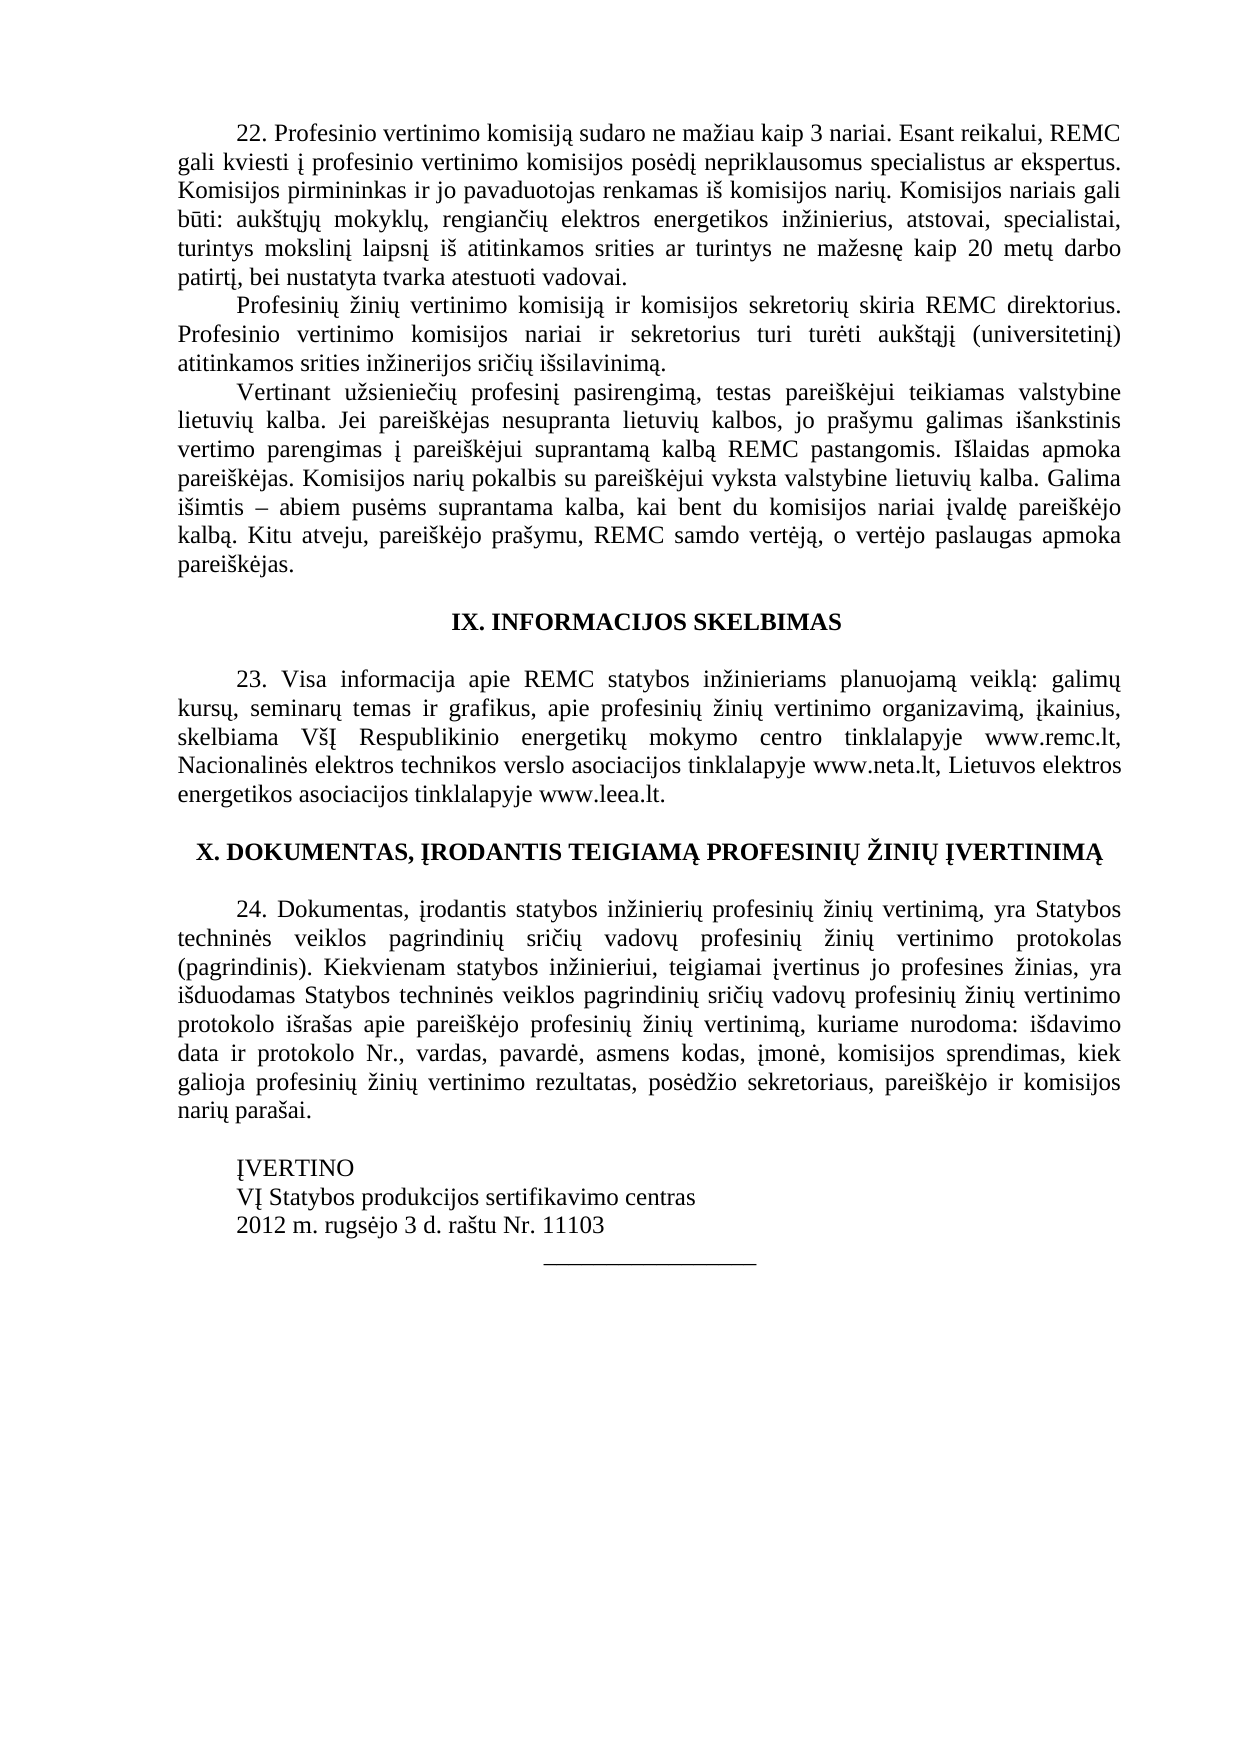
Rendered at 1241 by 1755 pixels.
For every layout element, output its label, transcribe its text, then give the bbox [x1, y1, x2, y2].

text _________________ [177, 1239, 1122, 1268]
text 24. Dokumentas, įrodantis statybos inžinierių profesinių žinių vertinimą, yra Statybos techninės veiklos pagrindinių sričių vadovų profesinių žinių vertinimo protokolas (pagrindinis). Kiekvienam statybos inžinieriui, teigiamai įvertinus jo profesines žinias, yra išduodamas Statybos techninės veiklos pagrindinių sričių vadovų profesinių žinių vertinimo protokolo išrašas apie pareiškėjo profesinių žinių vertinimą, kuriame nurodoma: išdavimo data ir protokolo Nr., vardas, pavardė, asmens kodas, įmonė, komisijos sprendimas, kiek galioja profesinių žinių vertinimo rezultatas, posėdžio sekretoriaus, pareiškėjo ir komisijos narių parašai. [177, 894, 1122, 1124]
text 2012 m. rugsėjo 3 d. raštu Nr. 11103 [177, 1211, 1122, 1239]
text ĮVERTINO [177, 1153, 1122, 1182]
text IX. INFORMACIJOS SKELBIMAS [177, 607, 1122, 636]
text VĮ Statybos produkcijos sertifikavimo centras [177, 1182, 1122, 1211]
text 23. Visa informacija apie REMC statybos inžinieriams planuojamą veiklą: galimų kursų, seminarų temas ir grafikus, apie profesinių žinių vertinimo organizavimą, įkainius, skelbiama VšĮ Respublikinio energetikų mokymo centro tinklalapyje www.remc.lt, Nacionalinės elektros technikos verslo asociacijos tinklalapyje www.neta.lt, Lietuvos elektros energetikos asociacijos tinklalapyje www.leea.lt. [177, 664, 1122, 808]
text Profesinių žinių vertinimo komisiją ir komisijos sekretorių skiria REMC direktorius. Profesinio vertinimo komisijos nariai ir sekretorius turi turėti aukštąjį (universitetinį) atitinkamos srities inžinerijos sričių išsilavinimą. [177, 291, 1122, 377]
text X. DOKUMENTAS, ĮRODANTIS TEIGIAMĄ PROFESINIŲ ŽINIŲ ĮVERTINIMĄ [177, 837, 1122, 866]
text Vertinant užsieniečių profesinį pasirengimą, testas pareiškėjui teikiamas valstybine lietuvių kalba. Jei pareiškėjas nesupranta lietuvių kalbos, jo prašymu galimas išankstinis vertimo parengimas į pareiškėjui suprantamą kalbą REMC pastangomis. Išlaidas apmoka pareiškėjas. Komisijos narių pokalbis su pareiškėjui vyksta valstybine lietuvių kalba. Galima išimtis – abiem pusėms suprantama kalba, kai bent du komisijos nariai įvaldę pareiškėjo kalbą. Kitu atveju, pareiškėjo prašymu, REMC samdo vertėją, o vertėjo paslaugas apmoka pareiškėjas. [177, 377, 1122, 578]
text 22. Profesinio vertinimo komisiją sudaro ne mažiau kaip 3 nariai. Esant reikalui, REMC gali kviesti į profesinio vertinimo komisijos posėdį nepriklausomus specialistus ar ekspertus. Komisijos pirmininkas ir jo pavaduotojas renkamas iš komisijos narių. Komisijos nariais gali būti: aukštųjų mokyklų, rengiančių elektros energetikos inžinierius, atstovai, specialistai, turintys mokslinį laipsnį iš atitinkamos srities ar turintys ne mažesnę kaip 20 metų darbo patirtį, bei nustatyta tvarka atestuoti vadovai. [177, 118, 1122, 291]
